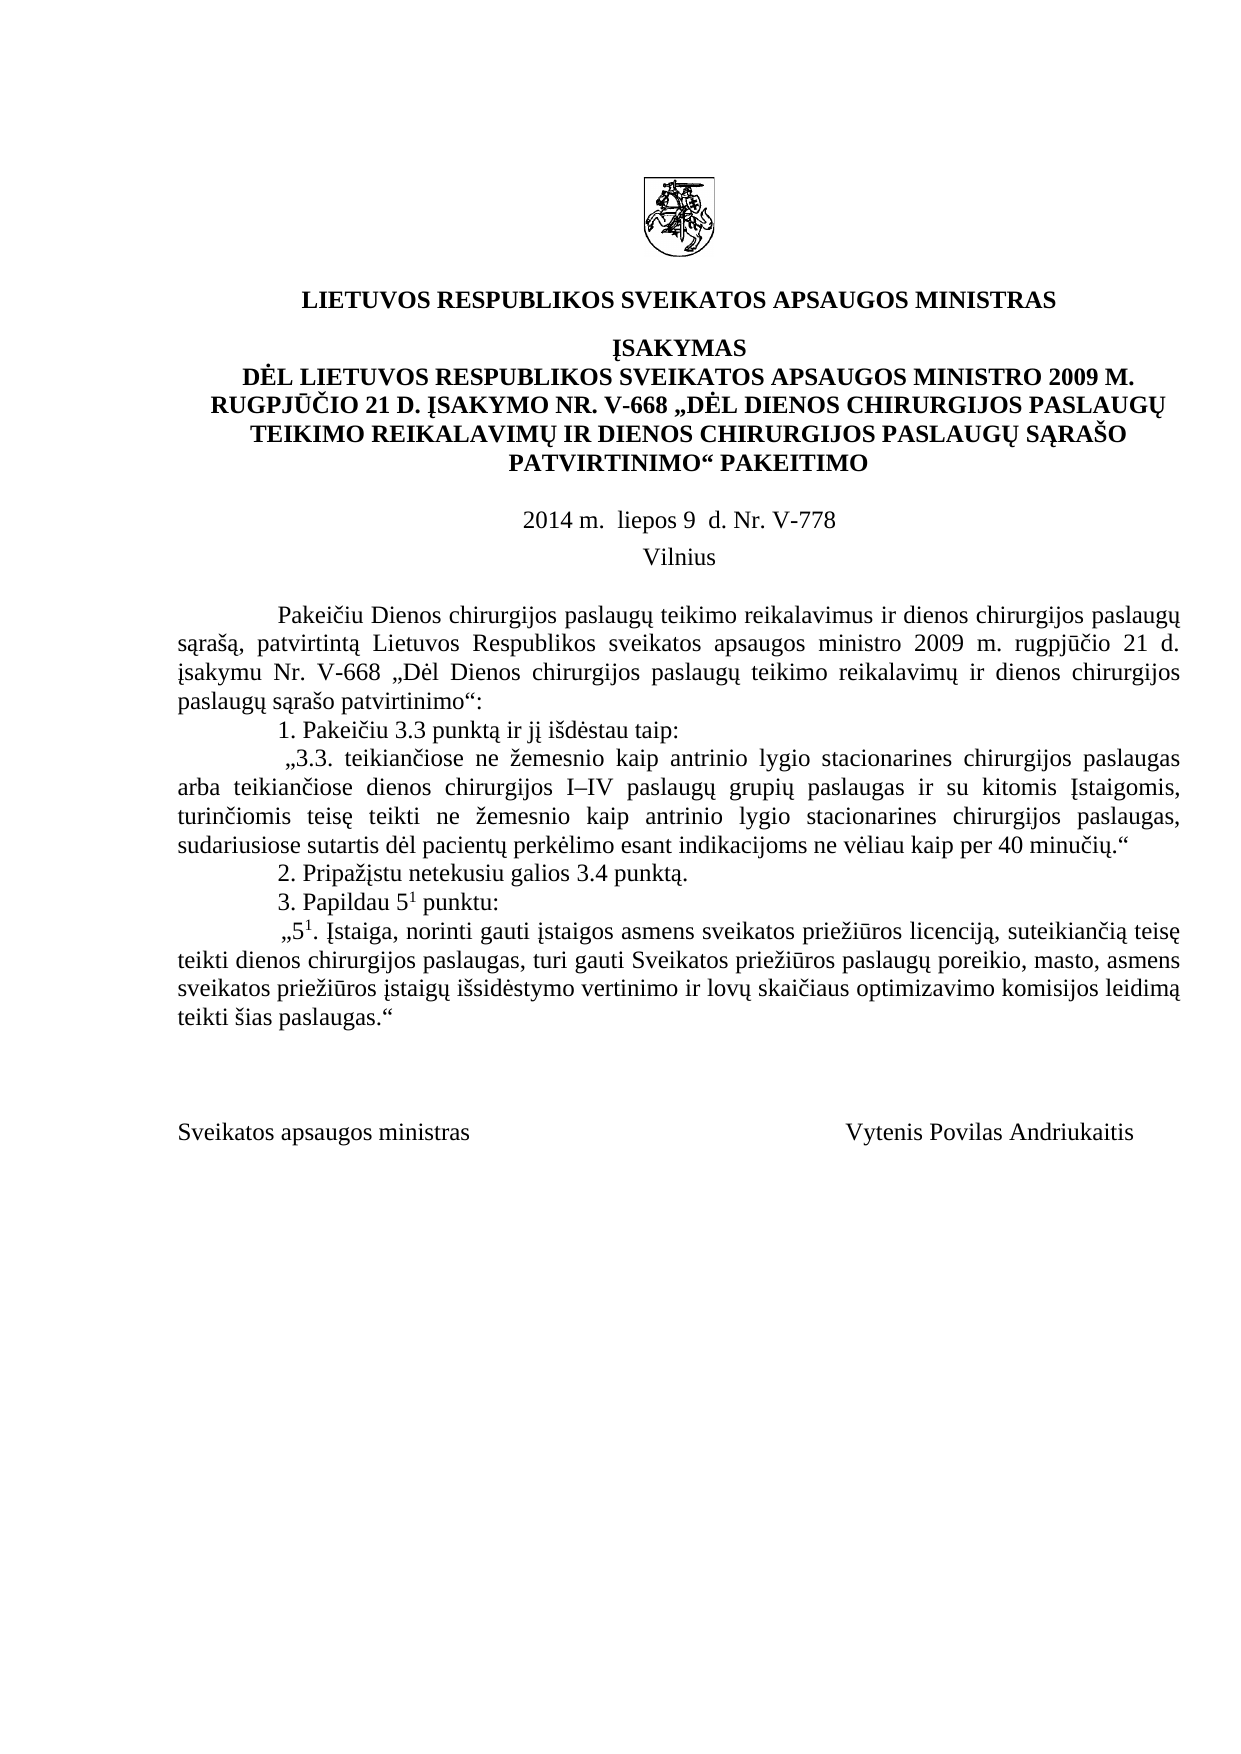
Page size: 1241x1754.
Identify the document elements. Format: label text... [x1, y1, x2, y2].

text Vilnius [177, 533, 1181, 571]
text 1. Pakeičiu 3.3 punktą ir jį išdėstau taip: [177, 715, 1181, 743]
text Pakeičiu Dienos chirurgijos paslaugų teikimo reikalavimus ir dienos chirurgijos paslaugų sąrašą, patvirtintą Lietuvos Respublikos sveikatos apsaugos ministro 2009 m. rugpjūčio 21 d. įsakymu Nr. V-668 „Dėl Dienos chirurgijos paslaugų teikimo reikalavimų ir dienos chirurgijos paslaugų sąrašo patvirtinimo“: [177, 600, 1181, 715]
text „3.3. teikiančiose ne žemesnio kaip antrinio lygio stacionarines chirurgijos paslaugas arba teikiančiose dienos chirurgijos I–IV paslaugų grupių paslaugas ir su kitomis Įstaigomis, turinčiomis teisę teikti ne žemesnio kaip antrinio lygio stacionarines chirurgijos paslaugas, sudariusiose sutartis dėl pacientų perkėlimo esant indikacijoms ne vėliau kaip per 40 minučių.“ [177, 743, 1181, 858]
text 3. Papildau 51 punktu: [277, 887, 1181, 916]
text LIETUVOS RESPUBLIKOS SVEIKATOS APSAUGOS MINISTRAS [177, 285, 1181, 314]
text ĮSAKYMAS [177, 333, 1181, 362]
text 2014 m. liepos 9 d. Nr. V-778 [177, 496, 1181, 533]
text DĖL LIETUVOS RESPUBLIKOS SVEIKATOS APSAUGOS MINISTRO 2009 M. RUGPJŪČIO 21 D. ĮSAKYMO NR. V-668 „DĖL DIENOS CHIRURGIJOS PASLAUGŲ TEIKIMO REIKALAVIMŲ IR DIENOS CHIRURGIJOS PASLAUGŲ SĄRAŠO PATVIRTINIMO“ PAKEITIMO [196, 362, 1181, 477]
text „51. Įstaiga, norinti gauti įstaigos asmens sveikatos priežiūros licenciją, suteikiančią teisę teikti dienos chirurgijos paslaugas, turi gauti Sveikatos priežiūros paslaugų poreikio, masto, asmens sveikatos priežiūros įstaigų išsidėstymo vertinimo ir lovų skaičiaus optimizavimo komisijos leidimą teikti šias paslaugas.“ [177, 916, 1181, 1031]
text 2. Pripažįstu netekusiu galios 3.4 punktą. [277, 858, 1181, 887]
text Sveikatos apsaugos ministras Vytenis Povilas Andriukaitis [177, 1117, 1181, 1146]
